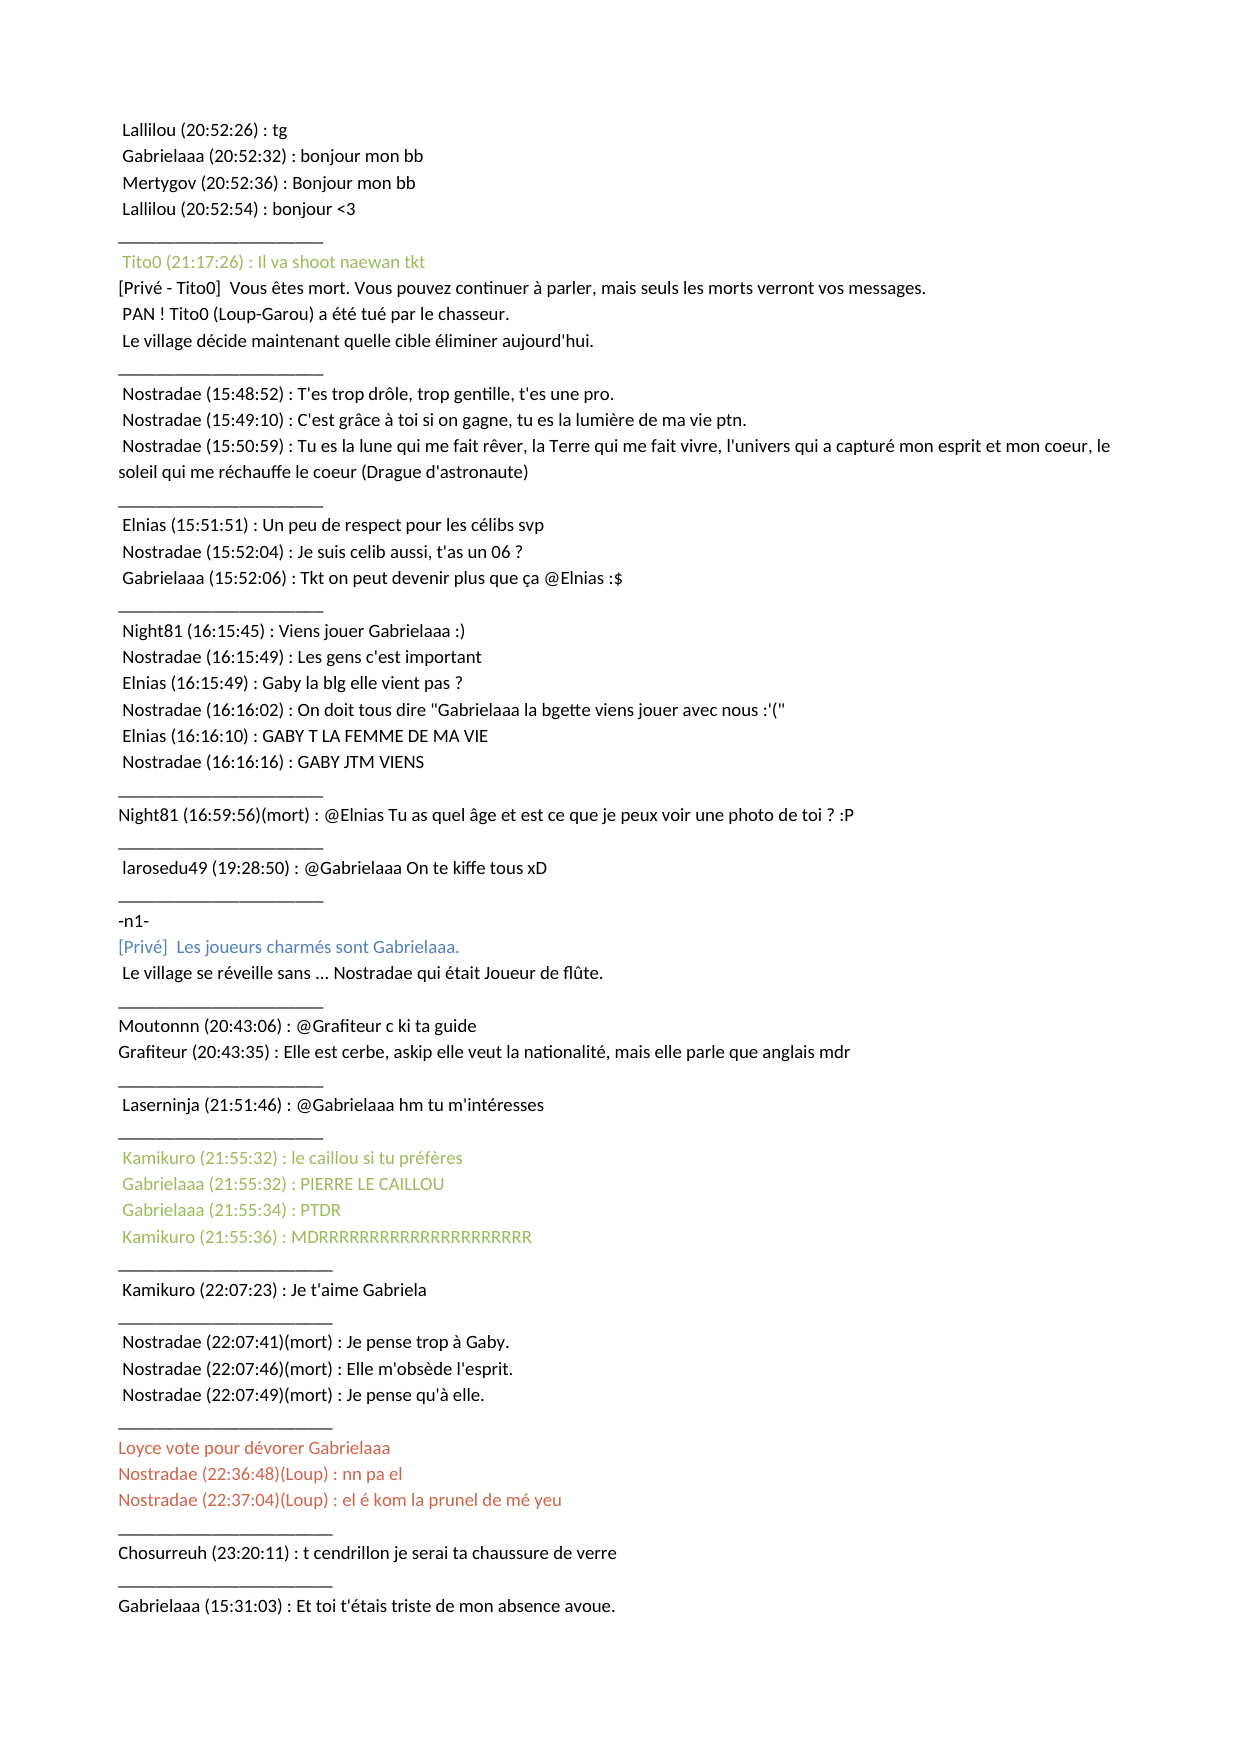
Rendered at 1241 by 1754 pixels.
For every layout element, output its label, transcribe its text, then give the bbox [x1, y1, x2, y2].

text Loyce vote pour dévorer Gabrielaaa [118, 1436, 1122, 1459]
text Night81 (16:15:45) : Viens jouer Gabrielaaa :) [118, 619, 1122, 642]
text -n1- [118, 909, 1122, 932]
text Elnias (16:15:49) : Gaby la blg elle vient pas ? [118, 672, 1122, 694]
text Moutonnn (20:43:06) : @Grafiteur c ki ta guide [118, 1014, 1122, 1037]
text Nostradae (16:15:49) : Les gens c'est important [118, 645, 1122, 668]
text ______________________ [118, 487, 1122, 510]
text _______________________ [118, 1251, 1122, 1274]
text ______________________ [118, 777, 1122, 800]
text ______________________ [118, 1067, 1122, 1090]
text _______________________ [118, 1568, 1122, 1591]
text Le village se réveille sans ... Nostradae qui était Joueur de flûte. [118, 961, 1122, 984]
text Nostradae (22:36:48)(Loup) : nn pa el [118, 1462, 1122, 1485]
text Nostradae (22:37:04)(Loup) : el é kom la prunel de mé yeu [118, 1488, 1122, 1511]
text Lallilou (20:52:26) : tg [118, 118, 1122, 141]
text PAN ! Tito0 (Loup-Garou) a été tué par le chasseur. [118, 303, 1122, 326]
text Gabrielaaa (15:52:06) : Tkt on peut devenir plus que ça @Elnias :$ [118, 566, 1122, 589]
text ______________________ [118, 1119, 1122, 1142]
text Elnias (16:16:10) : GABY T LA FEMME DE MA VIE [118, 724, 1122, 747]
text ______________________ [118, 988, 1122, 1011]
text Nostradae (22:07:41)(mort) : Je pense trop à Gaby. [118, 1330, 1122, 1353]
text Elnias (15:51:51) : Un peu de respect pour les célibs svp [118, 513, 1122, 536]
text Grafiteur (20:43:35) : Elle est cerbe, askip elle veut la nationalité, mais elle parle que anglais mdr [118, 1041, 1122, 1063]
text Night81 (16:59:56)(mort) : @Elnias Tu as quel âge et est ce que je peux voir une photo de toi ? :P [118, 803, 1122, 826]
text Kamikuro (22:07:23) : Je t'aime Gabriela [118, 1278, 1122, 1301]
text Tito0 (21:17:26) : Il va shoot naewan tkt [118, 250, 1122, 273]
text ______________________ [118, 223, 1122, 246]
text Nostradae (16:16:02) : On doit tous dire "Gabrielaaa la bgette viens jouer avec nous :'(" [118, 698, 1122, 721]
text Laserninja (21:51:46) : @Gabrielaaa hm tu m'intéresses [118, 1093, 1122, 1116]
text _______________________ [118, 1409, 1122, 1432]
text Gabrielaaa (15:31:03) : Et toi t'étais triste de mon absence avoue. [118, 1594, 1122, 1617]
text ______________________ [118, 830, 1122, 853]
text Nostradae (15:50:59) : Tu es la lune qui me fait rêver, la Terre qui me fait vivre, l'univers qui a capturé mon esprit et mon coeur, le soleil qui me réchauffe le coeur (Drague d'astronaute) [118, 434, 1122, 484]
text Kamikuro (21:55:36) : MDRRRRRRRRRRRRRRRRRRRRR [118, 1225, 1122, 1248]
text [Privé - Tito0] Vous êtes mort. Vous pouvez continuer à parler, mais seuls les morts verront vos messages. [118, 276, 1122, 299]
text Le village décide maintenant quelle cible éliminer aujourd'hui. [118, 329, 1122, 352]
text [Privé] Les joueurs charmés sont Gabrielaaa. [118, 935, 1122, 958]
text Gabrielaaa (21:55:34) : PTDR [118, 1199, 1122, 1222]
text _______________________ [118, 1515, 1122, 1538]
text Nostradae (22:07:46)(mort) : Elle m'obsède l'esprit. [118, 1357, 1122, 1380]
text larosedu49 (19:28:50) : @Gabrielaaa On te kiffe tous xD [118, 856, 1122, 879]
text Chosurreuh (23:20:11) : t cendrillon je serai ta chaussure de verre [118, 1541, 1122, 1564]
text Lallilou (20:52:54) : bonjour <3 [118, 197, 1122, 220]
text Nostradae (22:07:49)(mort) : Je pense qu'à elle. [118, 1383, 1122, 1406]
text ______________________ [118, 882, 1122, 905]
text Nostradae (15:52:04) : Je suis celib aussi, t'as un 06 ? [118, 540, 1122, 563]
text Mertygov (20:52:36) : Bonjour mon bb [118, 171, 1122, 194]
text Gabrielaaa (20:52:32) : bonjour mon bb [118, 144, 1122, 167]
text Nostradae (15:48:52) : T'es trop drôle, trop gentille, t'es une pro. [118, 382, 1122, 404]
text ______________________ [118, 592, 1122, 615]
text ______________________ [118, 355, 1122, 378]
text Nostradae (15:49:10) : C'est grâce à toi si on gagne, tu es la lumière de ma vie ptn. [118, 408, 1122, 431]
text _______________________ [118, 1304, 1122, 1327]
text Nostradae (16:16:16) : GABY JTM VIENS [118, 751, 1122, 773]
text Gabrielaaa (21:55:32) : PIERRE LE CAILLOU [118, 1172, 1122, 1195]
text Kamikuro (21:55:32) : le caillou si tu préfères [118, 1146, 1122, 1169]
